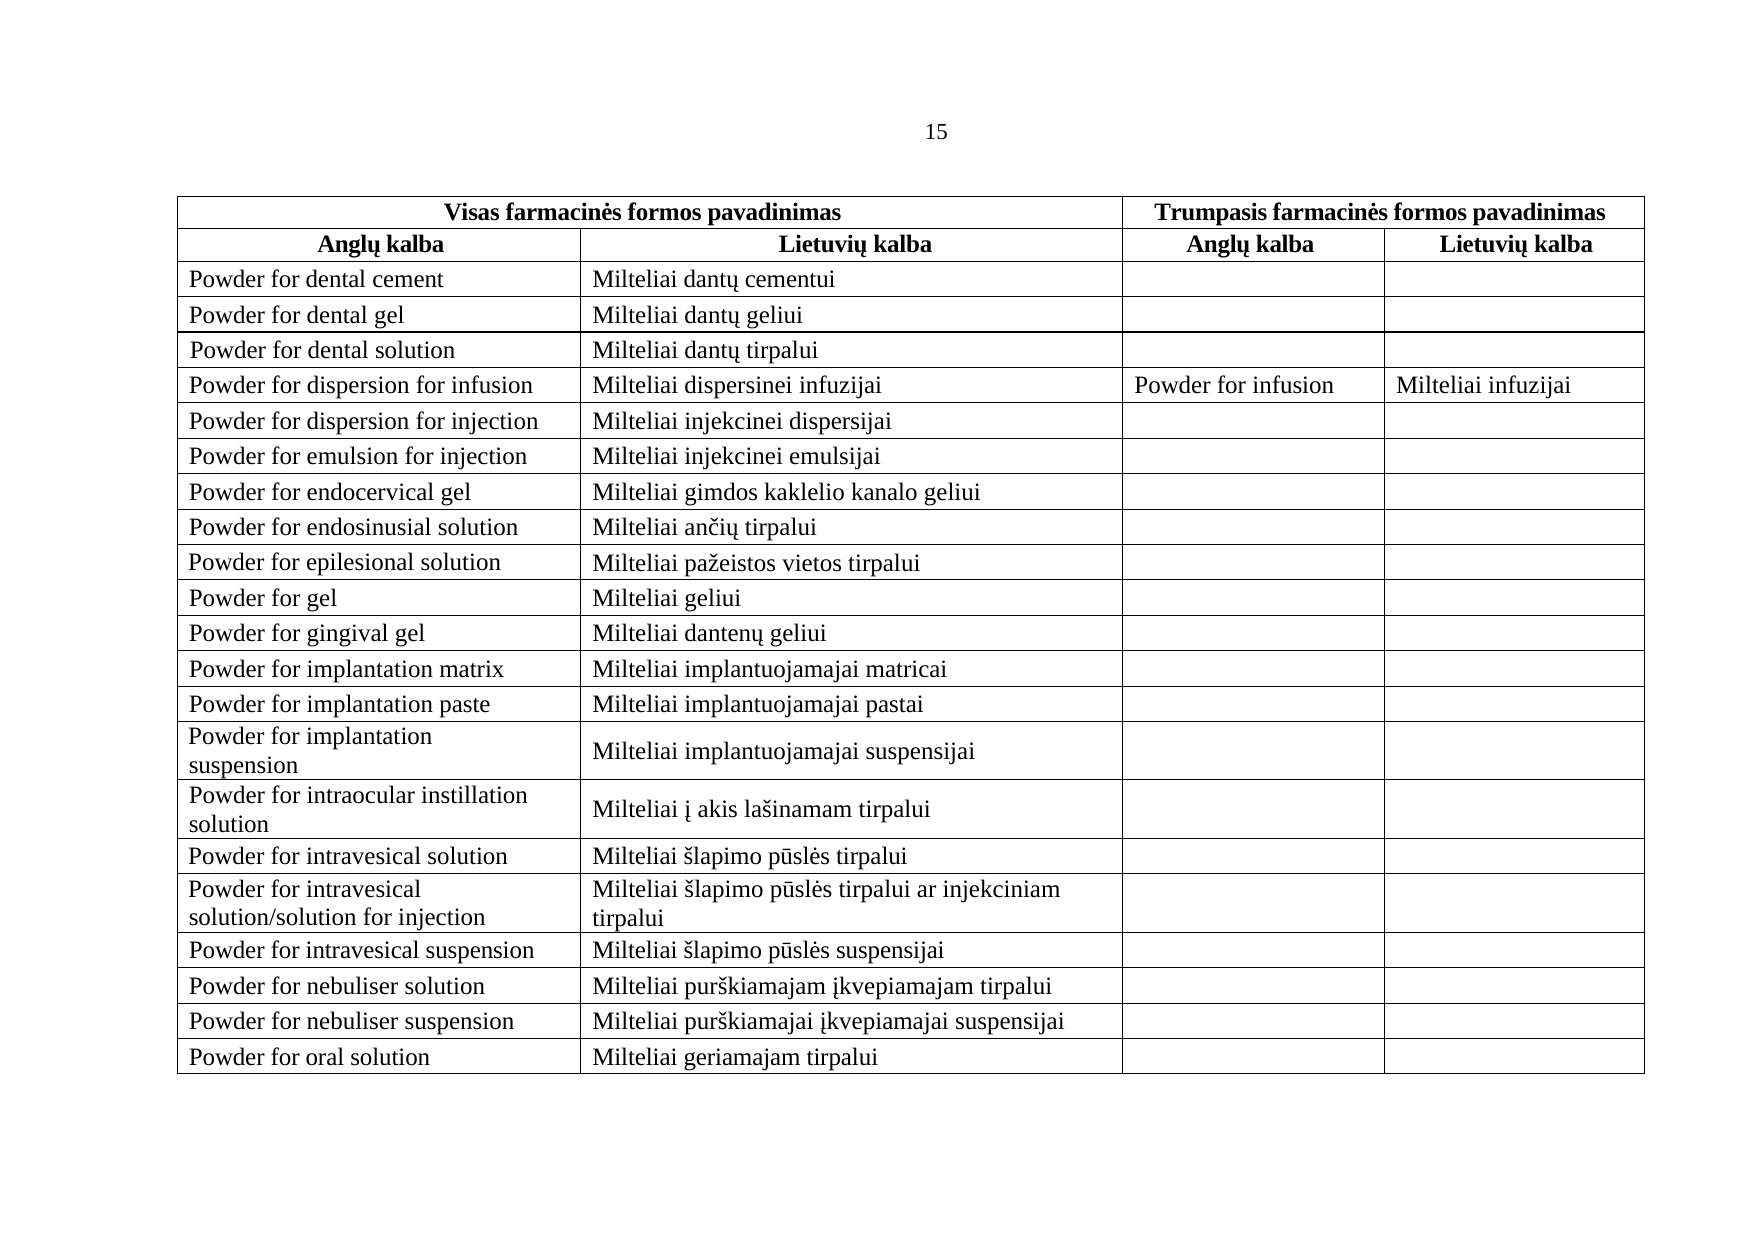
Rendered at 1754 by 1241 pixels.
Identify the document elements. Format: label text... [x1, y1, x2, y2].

table_cell Powder for implantation matrix [178, 651, 580, 686]
table_cell [1123, 545, 1384, 579]
table_cell [1385, 933, 1644, 967]
table_cell [1123, 1004, 1384, 1038]
table_cell [1385, 968, 1644, 1002]
table_cell Milteliai šlapimo pūslės tirpalui ar injekciniam tirpalui [581, 874, 1122, 932]
table_cell [1123, 874, 1384, 932]
table_cell [1385, 687, 1644, 721]
table_cell [1385, 333, 1644, 367]
table_cell Milteliai dantenų geliui [581, 616, 1122, 650]
table_cell [1123, 933, 1384, 967]
table_cell [1123, 1039, 1384, 1073]
table_cell Milteliai geriamajam tirpalui [581, 1039, 1122, 1073]
table_cell Anglų kalba [178, 229, 580, 261]
table_cell [1385, 839, 1644, 873]
table_cell Powder for dental gel [178, 297, 580, 331]
table_cell Milteliai dispersinei infuzijai [581, 368, 1122, 402]
table_cell Lietuvių kalba [581, 229, 1122, 261]
table_header Trumpasis farmacinės formos pavadinimas [1123, 197, 1644, 228]
table_cell [1123, 262, 1384, 296]
table_cell Powder for dental cement [178, 262, 580, 296]
table_cell Powder for intravesical suspension [178, 933, 580, 967]
table_cell [1123, 474, 1384, 508]
table_cell Milteliai geliui [581, 580, 1122, 615]
table_cell Powder for oral solution [178, 1039, 580, 1073]
table_cell [1385, 722, 1644, 779]
table_cell [1123, 968, 1384, 1002]
table_cell Powder for dispersion for injection [178, 403, 580, 438]
table_cell Powder for emulsion for injection [178, 439, 580, 473]
table_cell [1385, 616, 1644, 650]
table_cell Powder for gingival gel [178, 616, 580, 650]
table_cell Milteliai implantuojamajai pastai [581, 687, 1122, 721]
table_cell [1123, 403, 1384, 438]
table_cell [1385, 874, 1644, 932]
table_cell Milteliai implantuojamajai suspensijai [581, 722, 1122, 779]
table_cell Milteliai purškiamajai įkvepiamajai suspensijai [581, 1004, 1122, 1038]
table_cell Milteliai į akis lašinamam tirpalui [581, 780, 1122, 838]
table_cell [1123, 439, 1384, 473]
table_cell [1385, 474, 1644, 508]
table_header Visas farmacinės formos pavadinimas [178, 197, 1122, 228]
table_cell [1123, 616, 1384, 650]
table_cell [1123, 510, 1384, 544]
table_cell [1123, 722, 1384, 779]
table_cell Powder for epilesional solution [178, 545, 580, 579]
table_cell Lietuvių kalba [1385, 229, 1644, 261]
table_cell Powder for endocervical gel [178, 474, 580, 508]
table_cell [1385, 262, 1644, 296]
table_cell Milteliai dantų cementui [581, 262, 1122, 296]
table_cell Powder for dispersion for infusion [178, 368, 580, 402]
table_cell [1385, 439, 1644, 473]
table_cell Milteliai infuzijai [1385, 368, 1644, 402]
table_cell [1385, 403, 1644, 438]
table_cell Milteliai purškiamajam įkvepiamajam tirpalui [581, 968, 1122, 1002]
table_cell Milteliai injekcinei dispersijai [581, 403, 1122, 438]
table_cell [1385, 580, 1644, 615]
table_cell [1385, 545, 1644, 579]
table_cell Powder for intravesical solution [178, 839, 580, 873]
table_cell Powder for infusion [1123, 368, 1384, 402]
table_cell Powder for implantation suspension [178, 722, 580, 779]
table_cell Powder for nebuliser solution [178, 968, 580, 1002]
table_cell [1385, 651, 1644, 686]
table_cell Powder for nebuliser suspension [178, 1004, 580, 1038]
table_cell [1123, 839, 1384, 873]
table_cell [1123, 651, 1384, 686]
table_cell [1385, 1004, 1644, 1038]
table_cell [1123, 333, 1384, 367]
table_cell Milteliai šlapimo pūslės suspensijai [581, 933, 1122, 967]
table_cell Powder for intraocular instillation solution [178, 780, 580, 838]
table_cell [1385, 1039, 1644, 1073]
table_cell [1385, 780, 1644, 838]
table_cell [1385, 297, 1644, 331]
table_cell [1123, 297, 1384, 331]
table_cell [1123, 780, 1384, 838]
table_cell [1385, 510, 1644, 544]
table_cell [1123, 687, 1384, 721]
table_cell Milteliai dantų geliui [581, 297, 1122, 331]
table_cell Anglų kalba [1123, 229, 1384, 261]
table_cell Milteliai implantuojamajai matricai [581, 651, 1122, 686]
table_cell [1123, 580, 1384, 615]
table_cell Powder for dental solution [178, 333, 580, 367]
table_cell Milteliai pažeistos vietos tirpalui [581, 545, 1122, 579]
table_cell Milteliai dantų tirpalui [581, 333, 1122, 367]
table_cell Powder for gel [178, 580, 580, 615]
table_cell Milteliai injekcinei emulsijai [581, 439, 1122, 473]
table_cell Powder for endosinusial solution [178, 510, 580, 544]
table_cell Milteliai ančių tirpalui [581, 510, 1122, 544]
table_cell Milteliai gimdos kaklelio kanalo geliui [581, 474, 1122, 508]
table_cell Milteliai šlapimo pūslės tirpalui [581, 839, 1122, 873]
table_cell Powder for intravesical solution/solution for injection [178, 874, 580, 932]
table_cell Powder for implantation paste [178, 687, 580, 721]
